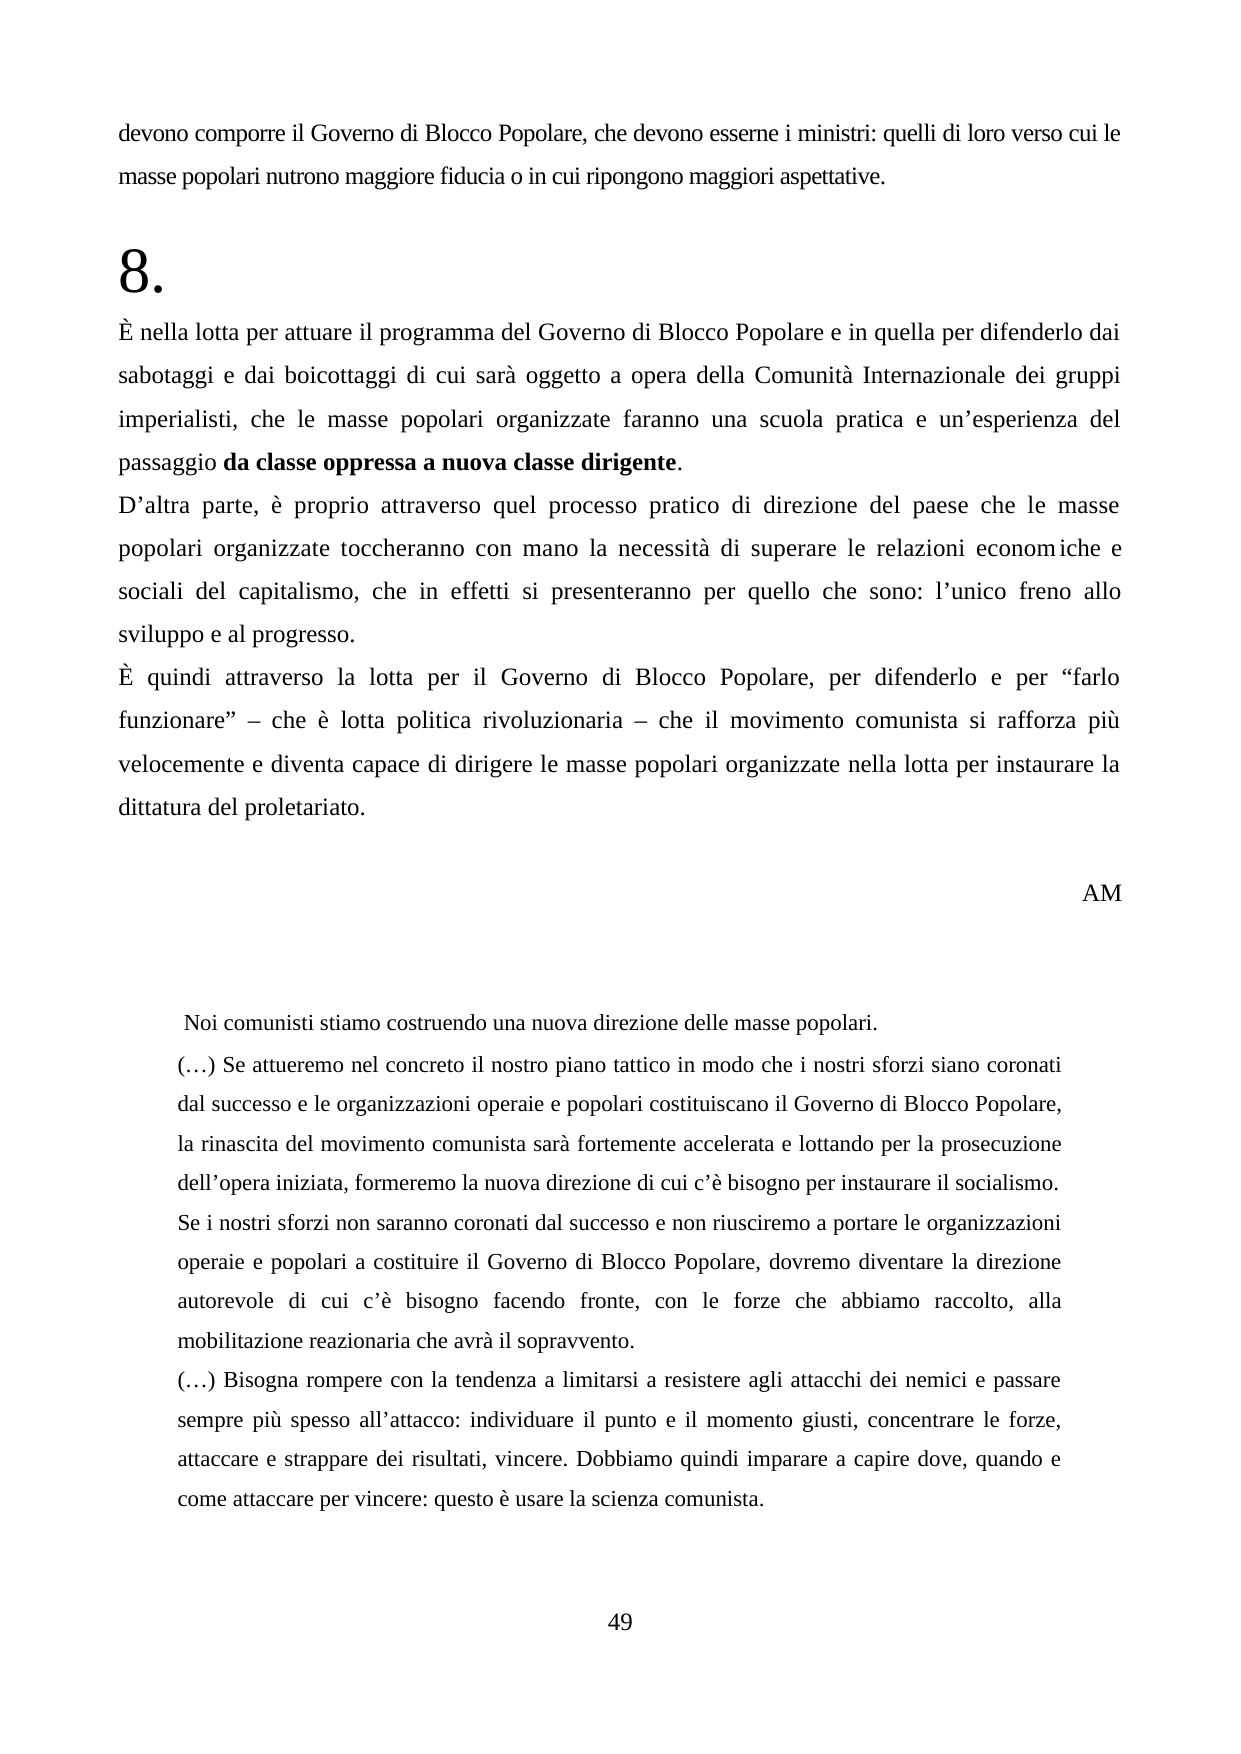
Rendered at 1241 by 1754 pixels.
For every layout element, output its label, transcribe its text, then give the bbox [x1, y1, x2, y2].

text 8. [118, 247, 183, 303]
text AM [118, 878, 1122, 907]
text È quindi attraverso la lotta per il Governo di Blocco Popolare, per difenderlo e per “farlo funzionare” – che è lotta politica rivoluzionaria – che il movimento comunista si rafforza più velocemente e diventa capace di dirigere le masse popolari organizzate nella lotta per instaurare la dittatura del proletariato. [118, 662, 1122, 821]
text (…) Se attueremo nel concreto il nostro piano tattico in modo che i nostri sforzi siano coronati dal successo e le organizzazioni operaie e popolari costituiscano il Governo di Blocco Popolare, la rinascita del movimento comunista sarà fortemente accelerata e lottando per la prosecuzione dell’opera iniziata, formeremo la nuova direzione di cui c’è bisogno per instaurare il socialismo. [177, 1051, 1063, 1195]
text È nella lotta per attuare il programma del Governo di Blocco Popolare e in quella per difenderlo dai sabotaggi e dai boicottaggi di cui sarà oggetto a opera della Comunità Internazionale dei gruppi imperialisti, che le masse popolari organizzate faranno una scuola pratica e un’esperienza del passaggio da classe oppressa a nuova classe dirigente. [118, 247, 1122, 476]
text Se i nostri sforzi non saranno coronati dal successo e non riusciremo a portare le organizzazioni operaie e popolari a costituire il Governo di Blocco Popolare, dovremo diventare la direzione autorevole di cui c’è bisogno facendo fronte, con le forze che abbiamo raccolto, alla mobilitazione reazionaria che avrà il sopravvento. [177, 1208, 1063, 1353]
text (…) Bisogna rompere con la tendenza a limitarsi a resistere agli attacchi dei nemici e passare sempre più spesso all’attacco: individuare il punto e il momento giusti, concentrare le forze, attaccare e strappare dei risultati, vincere. Dobbiamo quindi imparare a capire dove, quando e come attaccare per vincere: questo è usare la scienza comunista. [177, 1366, 1063, 1511]
text D’altra parte, è proprio attraverso quel processo pratico di direzione del paese che le masse popolari organizzate toccheranno con mano la necessità di superare le relazioni economiche e sociali del capitalismo, che in effetti si presenteranno per quello che sono: l’unico freno allo sviluppo e al progresso. [118, 490, 1122, 648]
text Noi comunisti stiamo costruendo una nuova direzione delle masse popolari. [177, 1007, 1122, 1036]
text devono comporre il Governo di Blocco Popolare, che devono esserne i ministri: quelli di loro verso cui le masse popolari nutrono maggiore fiducia o in cui ripongono maggiori aspettative. [118, 118, 1122, 190]
